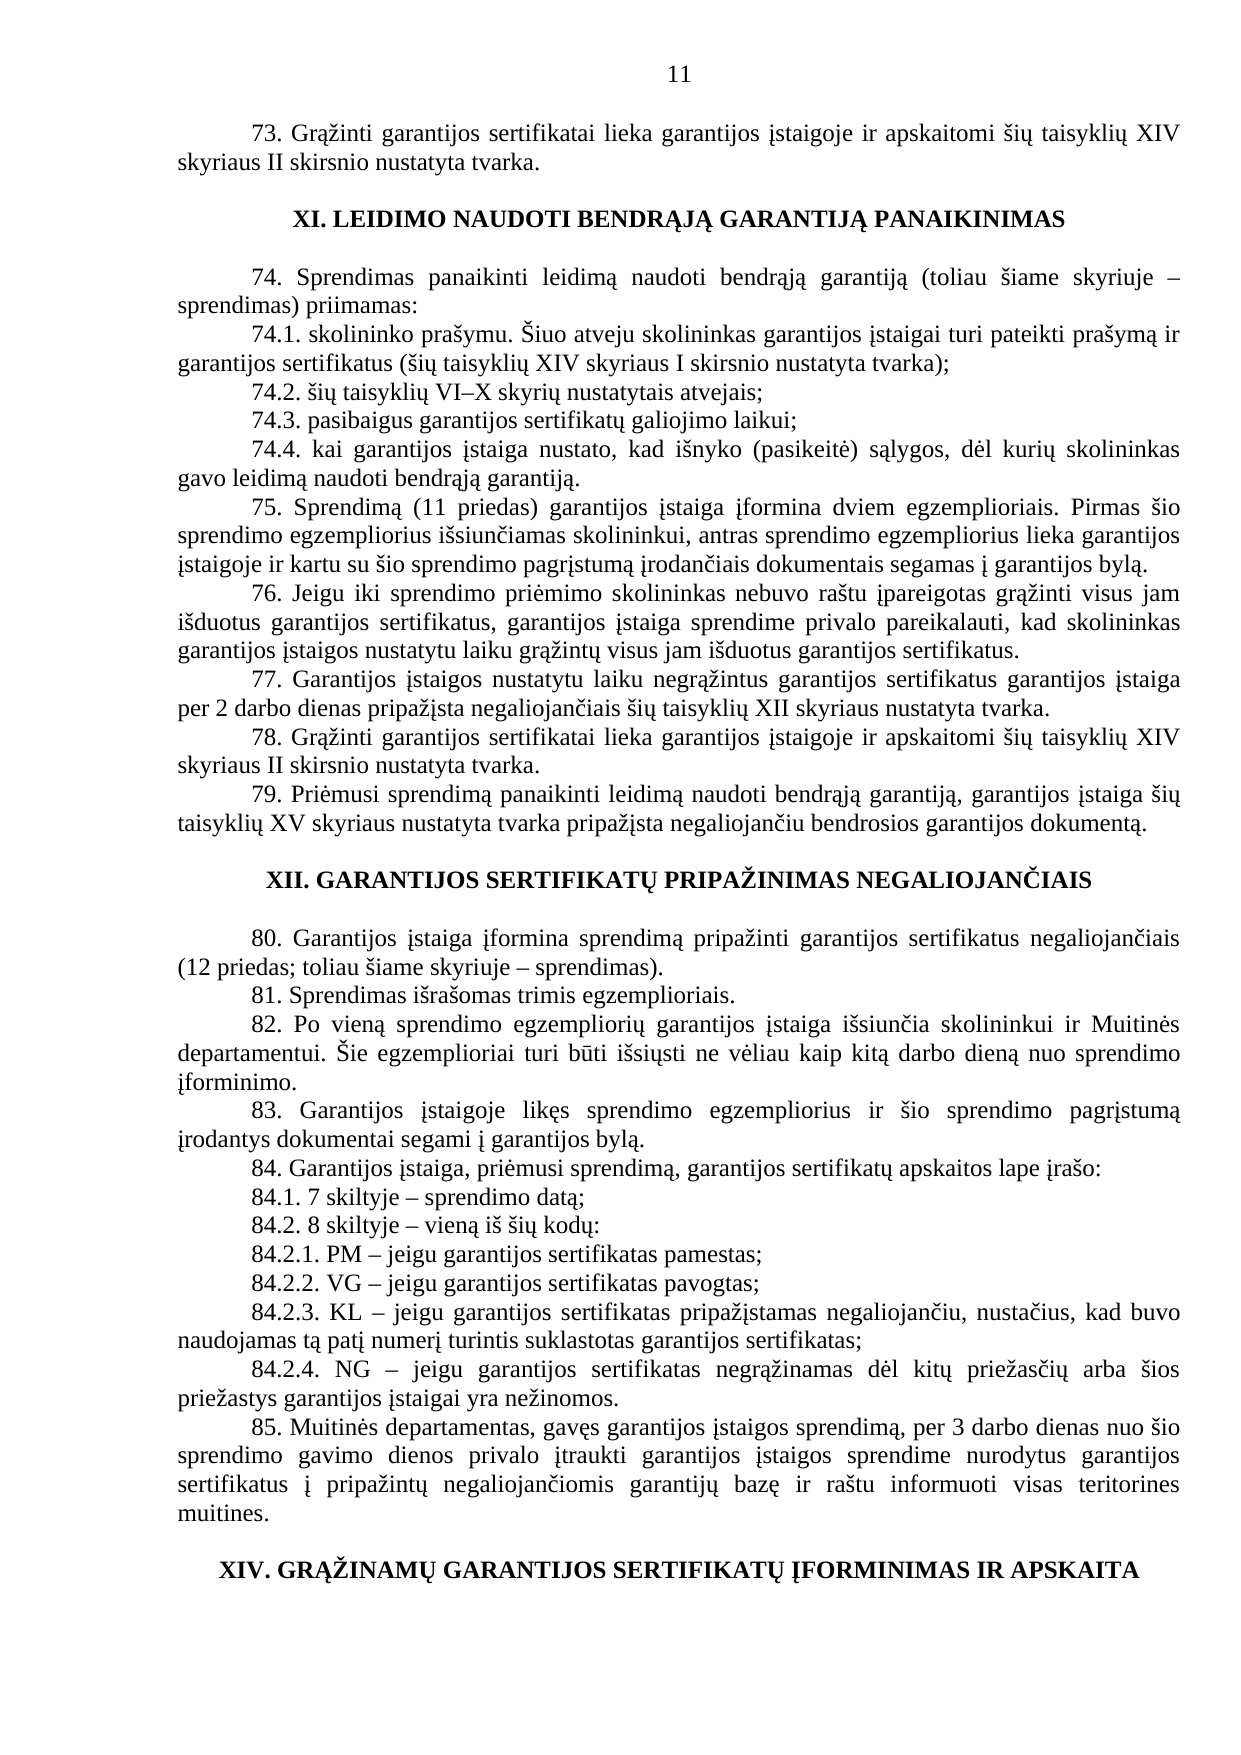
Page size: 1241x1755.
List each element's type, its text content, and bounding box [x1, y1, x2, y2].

text 80. Garantijos įstaiga įformina sprendimą pripažinti garantijos sertifikatus negaliojančiais (12 priedas; toliau šiame skyriuje – sprendimas). [177, 923, 1181, 981]
text 77. Garantijos įstaigos nustatytu laiku negrąžintus garantijos sertifikatus garantijos įstaiga per 2 darbo dienas pripažįsta negaliojančiais šių taisyklių XII skyriaus nustatyta tvarka. [177, 664, 1181, 722]
text XII. GARANTIJOS SERTIFIKATŲ PRIPAŽINIMAS NEGALIOJANČIAIS [177, 866, 1181, 894]
text 84.2.1. PM – jeigu garantijos sertifikatas pamestas; [177, 1239, 1181, 1268]
text 84.1. 7 skiltyje – sprendimo datą; [177, 1182, 1181, 1211]
text 84. Garantijos įstaiga, priėmusi sprendimą, garantijos sertifikatų apskaitos lape įrašo: [177, 1153, 1181, 1182]
text 83. Garantijos įstaigoje likęs sprendimo egzempliorius ir šio sprendimo pagrįstumą įrodantys dokumentai segami į garantijos bylą. [177, 1096, 1181, 1153]
text 74.4. kai garantijos įstaiga nustato, kad išnyko (pasikeitė) sąlygos, dėl kurių skolininkas gavo leidimą naudoti bendrąją garantiją. [177, 434, 1181, 492]
text 74.3. pasibaigus garantijos sertifikatų galiojimo laikui; [177, 406, 1181, 434]
text XI. LEIDIMO NAUDOTI BENDRĄJĄ GARANTIJĄ PANAIKINIMAS [177, 204, 1181, 233]
text 81. Sprendimas išrašomas trimis egzemplioriais. [177, 981, 1181, 1009]
text 84.2.3. KL – jeigu garantijos sertifikatas pripažįstamas negaliojančiu, nustačius, kad buvo naudojamas tą patį numerį turintis suklastotas garantijos sertifikatas; [177, 1297, 1181, 1354]
text 74. Sprendimas panaikinti leidimą naudoti bendrąją garantiją (toliau šiame skyriuje – sprendimas) priimamas: [177, 262, 1181, 319]
text 74.1. skolininko prašymu. Šiuo atveju skolininkas garantijos įstaigai turi pateikti prašymą ir garantijos sertifikatus (šių taisyklių XIV skyriaus I skirsnio nustatyta tvarka); [177, 319, 1181, 377]
text 82. Po vieną sprendimo egzempliorių garantijos įstaiga išsiunčia skolininkui ir Muitinės departamentui. Šie egzemplioriai turi būti išsiųsti ne vėliau kaip kitą darbo dieną nuo sprendimo įforminimo. [177, 1009, 1181, 1096]
text 73. Grąžinti garantijos sertifikatai lieka garantijos įstaigoje ir apskaitomi šių taisyklių XIV skyriaus II skirsnio nustatyta tvarka. [177, 118, 1181, 176]
text 78. Grąžinti garantijos sertifikatai lieka garantijos įstaigoje ir apskaitomi šių taisyklių XIV skyriaus II skirsnio nustatyta tvarka. [177, 722, 1181, 779]
text 74.2. šių taisyklių VI–X skyrių nustatytais atvejais; [177, 377, 1181, 406]
text 84.2. 8 skiltyje – vieną iš šių kodų: [177, 1211, 1181, 1239]
text 76. Jeigu iki sprendimo priėmimo skolininkas nebuvo raštu įpareigotas grąžinti visus jam išduotus garantijos sertifikatus, garantijos įstaiga sprendime privalo pareikalauti, kad skolininkas garantijos įstaigos nustatytu laiku grąžintų visus jam išduotus garantijos sertifikatus. [177, 578, 1181, 664]
text 79. Priėmusi sprendimą panaikinti leidimą naudoti bendrąją garantiją, garantijos įstaiga šių taisyklių XV skyriaus nustatyta tvarka pripažįsta negaliojančiu bendrosios garantijos dokumentą. [177, 779, 1181, 837]
text 84.2.2. VG – jeigu garantijos sertifikatas pavogtas; [177, 1268, 1181, 1297]
text 85. Muitinės departamentas, gavęs garantijos įstaigos sprendimą, per 3 darbo dienas nuo šio sprendimo gavimo dienos privalo įtraukti garantijos įstaigos sprendime nurodytus garantijos sertifikatus į pripažintų negaliojančiomis garantijų bazę ir raštu informuoti visas teritorines muitines. [177, 1412, 1181, 1527]
text 75. Sprendimą (11 priedas) garantijos įstaiga įformina dviem egzemplioriais. Pirmas šio sprendimo egzempliorius išsiunčiamas skolininkui, antras sprendimo egzempliorius lieka garantijos įstaigoje ir kartu su šio sprendimo pagrįstumą įrodančiais dokumentais segamas į garantijos bylą. [177, 492, 1181, 578]
text 84.2.4. NG – jeigu garantijos sertifikatas negrąžinamas dėl kitų priežasčių arba šios priežastys garantijos įstaigai yra nežinomos. [177, 1354, 1181, 1412]
text XIV. GRĄŽINAMŲ GARANTIJOS SERTIFIKATŲ ĮFORMINIMAS IR APSKAITA [177, 1556, 1181, 1584]
